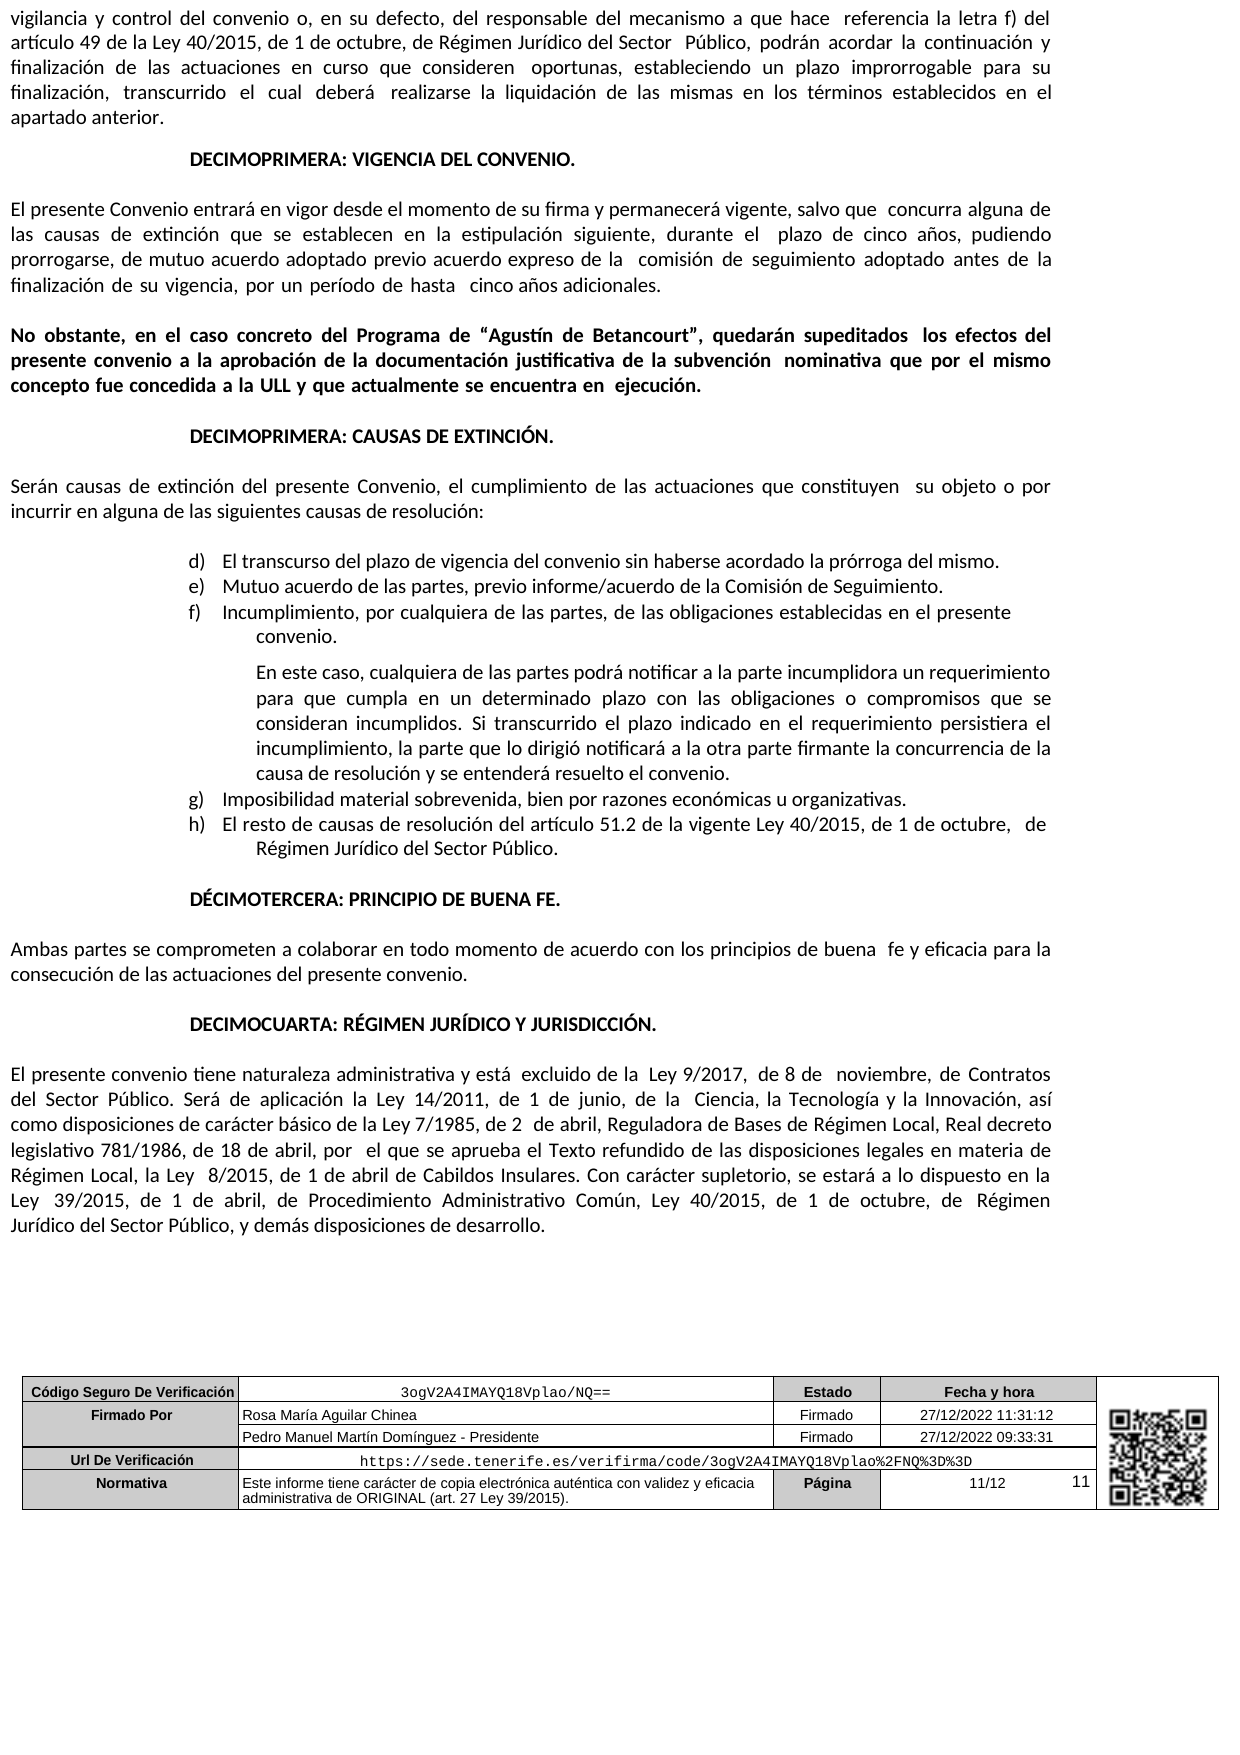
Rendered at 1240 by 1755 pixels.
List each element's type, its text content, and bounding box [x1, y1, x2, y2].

text En este caso, cualquiera de las partes podrá notificar a la parte incumplidora un requerimiento para que cumpla en un determinado plazo con las obligaciones o compromisos que se consideran incumplidos. Si transcurrido el plazo indicado en el requerimiento persistiera el incumplimiento, la parte que lo dirigió notificará a la otra parte firmante la concurrencia de la causa de resolución y se entenderá resuelto el convenio. [256, 660, 1052, 786]
table_header Fecha y hora [881, 1377, 1096, 1401]
table_cell Url De Verificación [23, 1448, 238, 1469]
text El presente Convenio entrará en vigor desde el momento de su firma y permanecerá vigente, salvo que concurra alguna de las causas de extinción que se establecen en la estipulación siguiente, durante el plazo de cinco años, pudiendo prorrogarse, de mutuo acuerdo adoptado previo acuerdo expreso de la comisión de seguimiento adoptado antes de la finalización de su vigencia, por un período de hasta cinco años adicionales. [10, 196, 1052, 297]
subtitle DECIMOPRIMERA: VIGENCIA DEL CONVENIO. [189, 146, 1231, 172]
table_cell 27/12/2022 09:33:31 [881, 1425, 1096, 1446]
table_cell Página [774, 1470, 880, 1509]
table_cell Pedro Manuel Martín Domínguez - Presidente [239, 1425, 773, 1446]
table_cell Firmado Por [23, 1402, 238, 1446]
subtitle DÉCIMOTERCERA: PRINCIPIO DE BUENA FE. [189, 886, 1231, 911]
list Incumplimiento, por cualquiera de las partes, de las obligaciones establecidas en el presente convenio. [188, 599, 1051, 649]
table_cell Firmado [774, 1402, 880, 1423]
picture [1099, 1399, 1218, 1509]
text vigilancia y control del convenio o, en su defecto, del responsable del mecanismo a que hace referencia la letra f) del artículo 49 de la Ley 40/2015, de 1 de octubre, de Régimen Jurídico del Sector Público, podrán acordar la continuación y finalización de las actuaciones en curso que consideren oportunas, estableciendo un plazo improrrogable para su finalización, transcurrido el cual deberá realizarse la liquidación de las mismas en los términos establecidos en el apartado anterior. [10, 5, 1052, 130]
table_cell Este informe tiene carácter de copia electrónica auténtica con validez y eficacia administrativa de ORIGINAL (art. 27 Ley 39/2015). [239, 1470, 773, 1509]
table_cell 11/12 [881, 1470, 1096, 1509]
subtitle No obstante, en el caso concreto del Programa de “Agustín de Betancourt”, quedarán supeditados los efectos del presente convenio a la aprobación de la documentación justificativa de la subvención nominativa que por el mismo concepto fue concedida a la ULL y que actualmente se encuentra en ejecución. [10, 322, 1052, 398]
table_header 3ogV2A4IMAYQ18Vplao/NQ== [239, 1377, 773, 1401]
text El presente convenio tiene naturaleza administrativa y está excluido de la Ley 9/2017, de 8 de noviembre, de Contratos del Sector Público. Será de aplicación la Ley 14/2011, de 1 de junio, de la Ciencia, la Tecnología y la Innovación, así como disposiciones de carácter básico de la Ley 7/1985, de 2 de abril, Reguladora de Bases de Régimen Local, Real decreto legislativo 781/1986, de 18 de abril, por el que se aprueba el Texto refundido de las disposiciones legales en materia de Régimen Local, la Ley 8/2015, de 1 de abril de Cabildos Insulares. Con carácter supletorio, se estará a lo dispuesto en la Ley 39/2015, de 1 de abril, de Procedimiento Administrativo Común, Ley 40/2015, de 1 de octubre, de Régimen Jurídico del Sector Público, y demás disposiciones de desarrollo. [10, 1061, 1052, 1238]
picture [1099, 1510, 1218, 1518]
table_cell 27/12/2022 11:31:12 [881, 1402, 1096, 1423]
table_header Estado [774, 1377, 880, 1401]
text Ambas partes se comprometen a colaborar en todo momento de acuerdo con los principios de buena fe y eficacia para la consecución de las actuaciones del presente convenio. [10, 936, 1051, 986]
list El transcurso del plazo de vigencia del convenio sin haberse acordado la prórroga del mismo. [188, 549, 1231, 574]
table_header [1097, 1377, 1218, 1509]
list Mutuo acuerdo de las partes, previo informe/acuerdo de la Comisión de Seguimiento. [188, 574, 1231, 599]
table_cell Firmado [774, 1425, 880, 1446]
text Serán causas de extinción del presente Convenio, el cumplimiento de las actuaciones que constituyen su objeto o por incurrir en alguna de las siguientes causas de resolución: [10, 473, 1051, 523]
subtitle DECIMOCUARTA: RÉGIMEN JURÍDICO Y JURISDICCIÓN. [189, 1012, 1231, 1037]
list Imposibilidad material sobrevenida, bien por razones económicas u organizativas. [188, 786, 1231, 811]
table_cell Normativa [23, 1470, 238, 1509]
table_cell https://sede.tenerife.es/verifirma/code/3ogV2A4IMAYQ18Vplao%2FNQ%3D%3D [239, 1448, 1096, 1469]
table_header Código Seguro De Verificación [23, 1377, 238, 1401]
list El resto de causas de resolución del artículo 51.2 de la vigente Ley 40/2015, de 1 de octubre, de Régimen Jurídico del Sector Público. [188, 811, 1051, 861]
text DECIMOPRIMERA: CAUSAS DE EXTINCIÓN. [189, 423, 1231, 448]
table_cell Rosa María Aguilar Chinea [239, 1402, 773, 1423]
